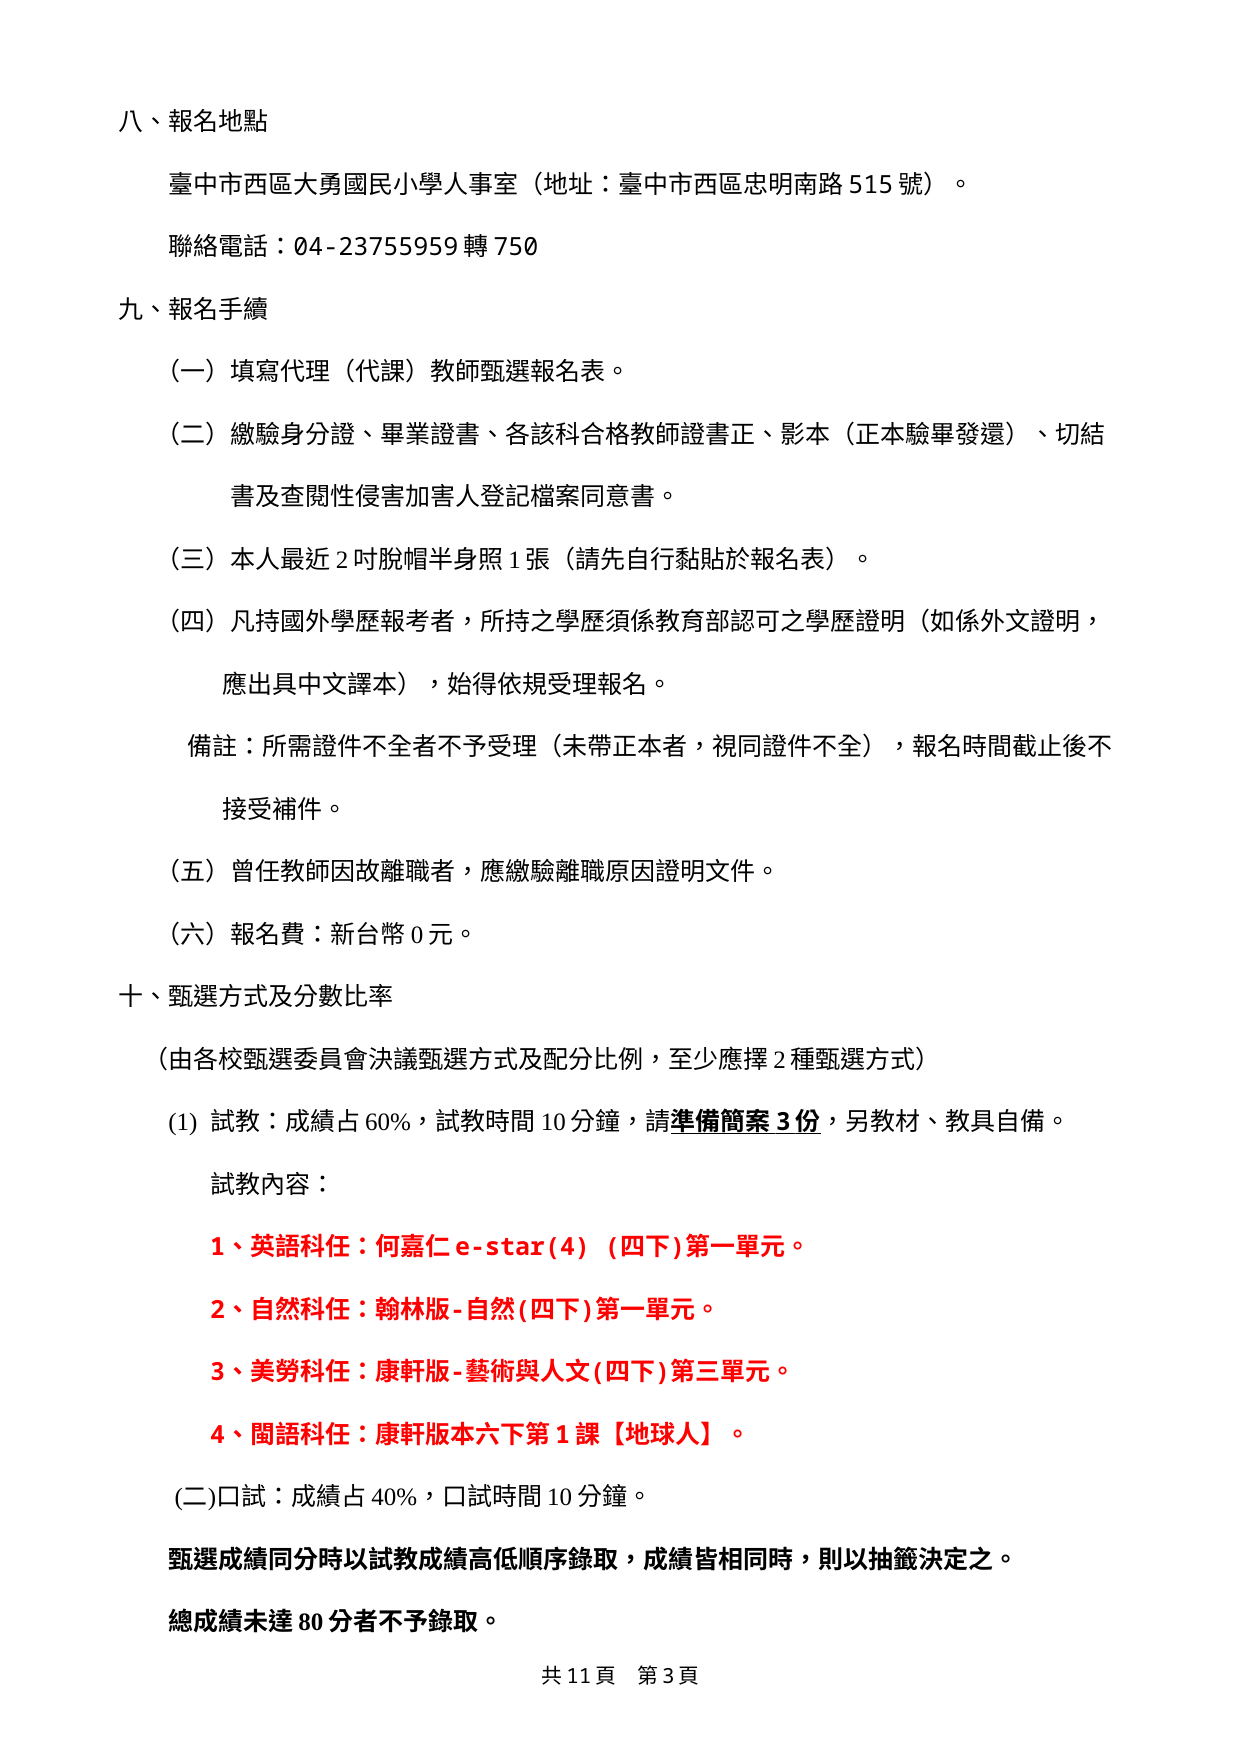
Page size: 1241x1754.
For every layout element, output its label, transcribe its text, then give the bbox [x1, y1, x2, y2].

text 3、美勞科任：康軒版-藝術與人文(四下)第三單元。 [210, 1328, 1122, 1391]
text 總成績未達80分者不予錄取。 [168, 1578, 1122, 1641]
text （三）本人最近2吋脫帽半身照1張（請先自行黏貼於報名表）。 [156, 516, 1122, 578]
text （一）填寫代理（代課）教師甄選報名表。 [118, 328, 1122, 391]
text （四）凡持國外學歷報考者，所持之學歷須係教育部認可之學歷證明（如係外文證明，應出具中文譯本），始得依規受理報名。 [156, 578, 1122, 703]
text 2、自然科任：翰林版-自然(四下)第一單元。 [210, 1266, 1122, 1328]
text （六）報名費：新台幣0元。 [156, 891, 1122, 953]
text 甄選成績同分時以試教成績高低順序錄取，成績皆相同時，則以抽籤決定之。 [168, 1516, 1122, 1578]
text 八、報名地點 臺中市西區大勇國民小學人事室（地址：臺中市西區忠明南路515號）。 [118, 78, 1122, 203]
text 備註：所需證件不全者不予受理（未帶正本者，視同證件不全），報名時間截止後不接受補件。 [156, 703, 1122, 828]
text 十、甄選方式及分數比率 [118, 953, 1122, 1016]
text 1、英語科任：何嘉仁e-star(4) (四下)第一單元。 [210, 1203, 1122, 1266]
text 試教內容： [210, 1141, 1122, 1203]
text （由各校甄選委員會決議甄選方式及配分比例，至少應擇2種甄選方式） [118, 1016, 1122, 1078]
list 試教：成績占60%，試教時間10分鐘，請準備簡案3份，另教材、教具自備。 [168, 1078, 1122, 1141]
text 九、報名手續 [118, 266, 1122, 328]
text 4、閩語科任：康軒版本六下第1課【地球人】。 [210, 1391, 1122, 1453]
text 聯絡電話：04-23755959轉750 [168, 203, 1122, 266]
text （二）繳驗身分證、畢業證書、各該科合格教師證書正、影本（正本驗畢發還）、切結書及查閱性侵害加害人登記檔案同意書。 [156, 391, 1122, 516]
text (二)口試：成績占40%，口試時間10分鐘。 [168, 1453, 1122, 1516]
text （五）曾任教師因故離職者，應繳驗離職原因證明文件。 [156, 828, 1122, 891]
